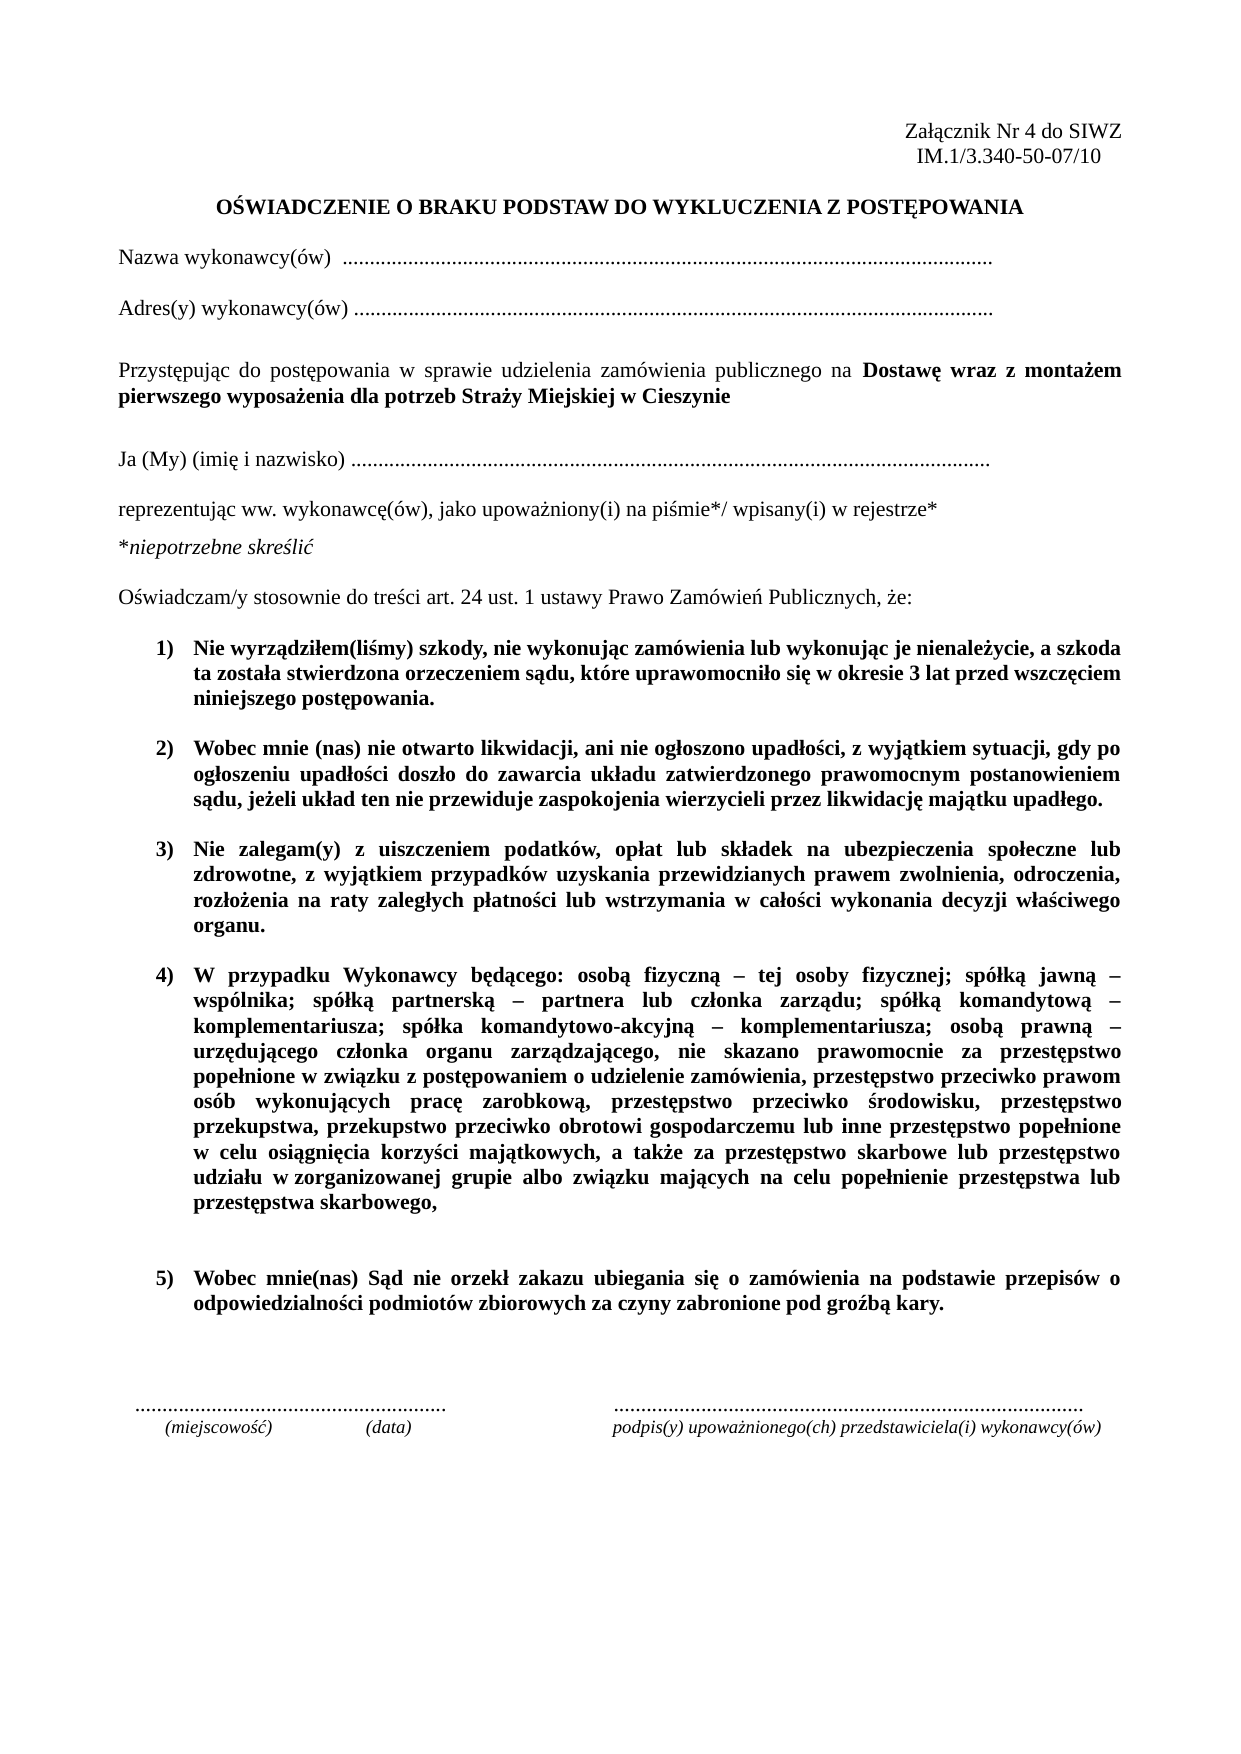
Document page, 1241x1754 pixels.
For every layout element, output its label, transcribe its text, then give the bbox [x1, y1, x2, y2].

text reprezentując ww. wykonawcę(ów), jako upoważniony(i) na piśmie*/ wpisany(i) w rejestrze* [118, 496, 1122, 521]
text Oświadczam/y stosownie do treści art. 24 ust. 1 ustawy Prawo Zamówień Publicznych, że: [118, 584, 1122, 609]
text IM.1/3.340-50-07/10 [118, 143, 1122, 168]
text (miejscowość) (data) podpis(y) upoważnionego(ch) przedstawiciela(i) wykonawcy(ów) [118, 1416, 1122, 1438]
text *niepotrzebne skreślić [118, 534, 1122, 559]
text ......................................................... ...................................................................................... [118, 1391, 1122, 1416]
list Wobec mnie (nas) nie otwarto likwidacji, ani nie ogłoszono upadłości, z wyjątkiem sytuacji, gdy po ogłoszeniu upadłości doszło do zawarcia układu zatwierdzonego prawomocnym postanowieniem sądu, jeżeli układ ten nie przewiduje zaspokojenia wierzycieli przez likwidację majątku upadłego. [156, 735, 1122, 811]
list Nie wyrządziłem(liśmy) szkody, nie wykonując zamówienia lub wykonując je nienależycie, a szkoda ta została stwierdzona orzeczeniem sądu, które uprawomocniło się w okresie 3 lat przed wszczęciem niniejszego postępowania. [156, 634, 1122, 710]
list Nie zalegam(y) z uiszczeniem podatków, opłat lub składek na ubezpieczenia społeczne lub zdrowotne, z wyjątkiem przypadków uzyskania przewidzianych prawem zwolnienia, odroczenia, rozłożenia na raty zaległych płatności lub wstrzymania w całości wykonania decyzji właściwego organu. [156, 836, 1122, 937]
list W przypadku Wykonawcy będącego: osobą fizyczną – tej osoby fizycznej; spółką jawną – wspólnika; spółką partnerską – partnera lub członka zarządu; spółką komandytową – komplementariusza; spółka komandytowo-akcyjną – komplementariusza; osobą prawną – urzędującego członka organu zarządzającego, nie skazano prawomocnie za przestępstwo popełnione w związku z postępowaniem o udzielenie zamówienia, przestępstwo przeciwko prawom osób wykonujących pracę zarobkową, przestępstwo przeciwko środowisku, przestępstwo przekupstwa, przekupstwo przeciwko obrotowi gospodarczemu lub inne przestępstwo popełnione w celu osiągnięcia korzyści majątkowych, a także za przestępstwo skarbowe lub przestępstwo udziału w zorganizowanej grupie albo związku mających na celu popełnienie przestępstwa lub przestępstwa skarbowego, [156, 962, 1122, 1214]
list Wobec mnie(nas) Sąd nie orzekł zakazu ubiegania się o zamówienia na podstawie przepisów o odpowiedzialności podmiotów zbiorowych za czyny zabronione pod groźbą kary. [156, 1265, 1122, 1315]
text Załącznik Nr 4 do SIWZ [118, 118, 1122, 143]
text Przystępując do postępowania w sprawie udzielenia zamówienia publicznego na Dostawę wraz z montażem pierwszego wyposażenia dla potrzeb Straży Miejskiej w Cieszynie [118, 357, 1122, 408]
text Adres(y) wykonawcy(ów) ..................................................................................................................... [118, 294, 1122, 320]
text Ja (My) (imię i nazwisko) ..................................................................................................................... [118, 446, 1122, 471]
text OŚWIADCZENIE O BRAKU PODSTAW DO WYKLUCZENIA Z POSTĘPOWANIA [118, 194, 1122, 219]
text Nazwa wykonawcy(ów) ....................................................................................................................... [118, 244, 1122, 269]
